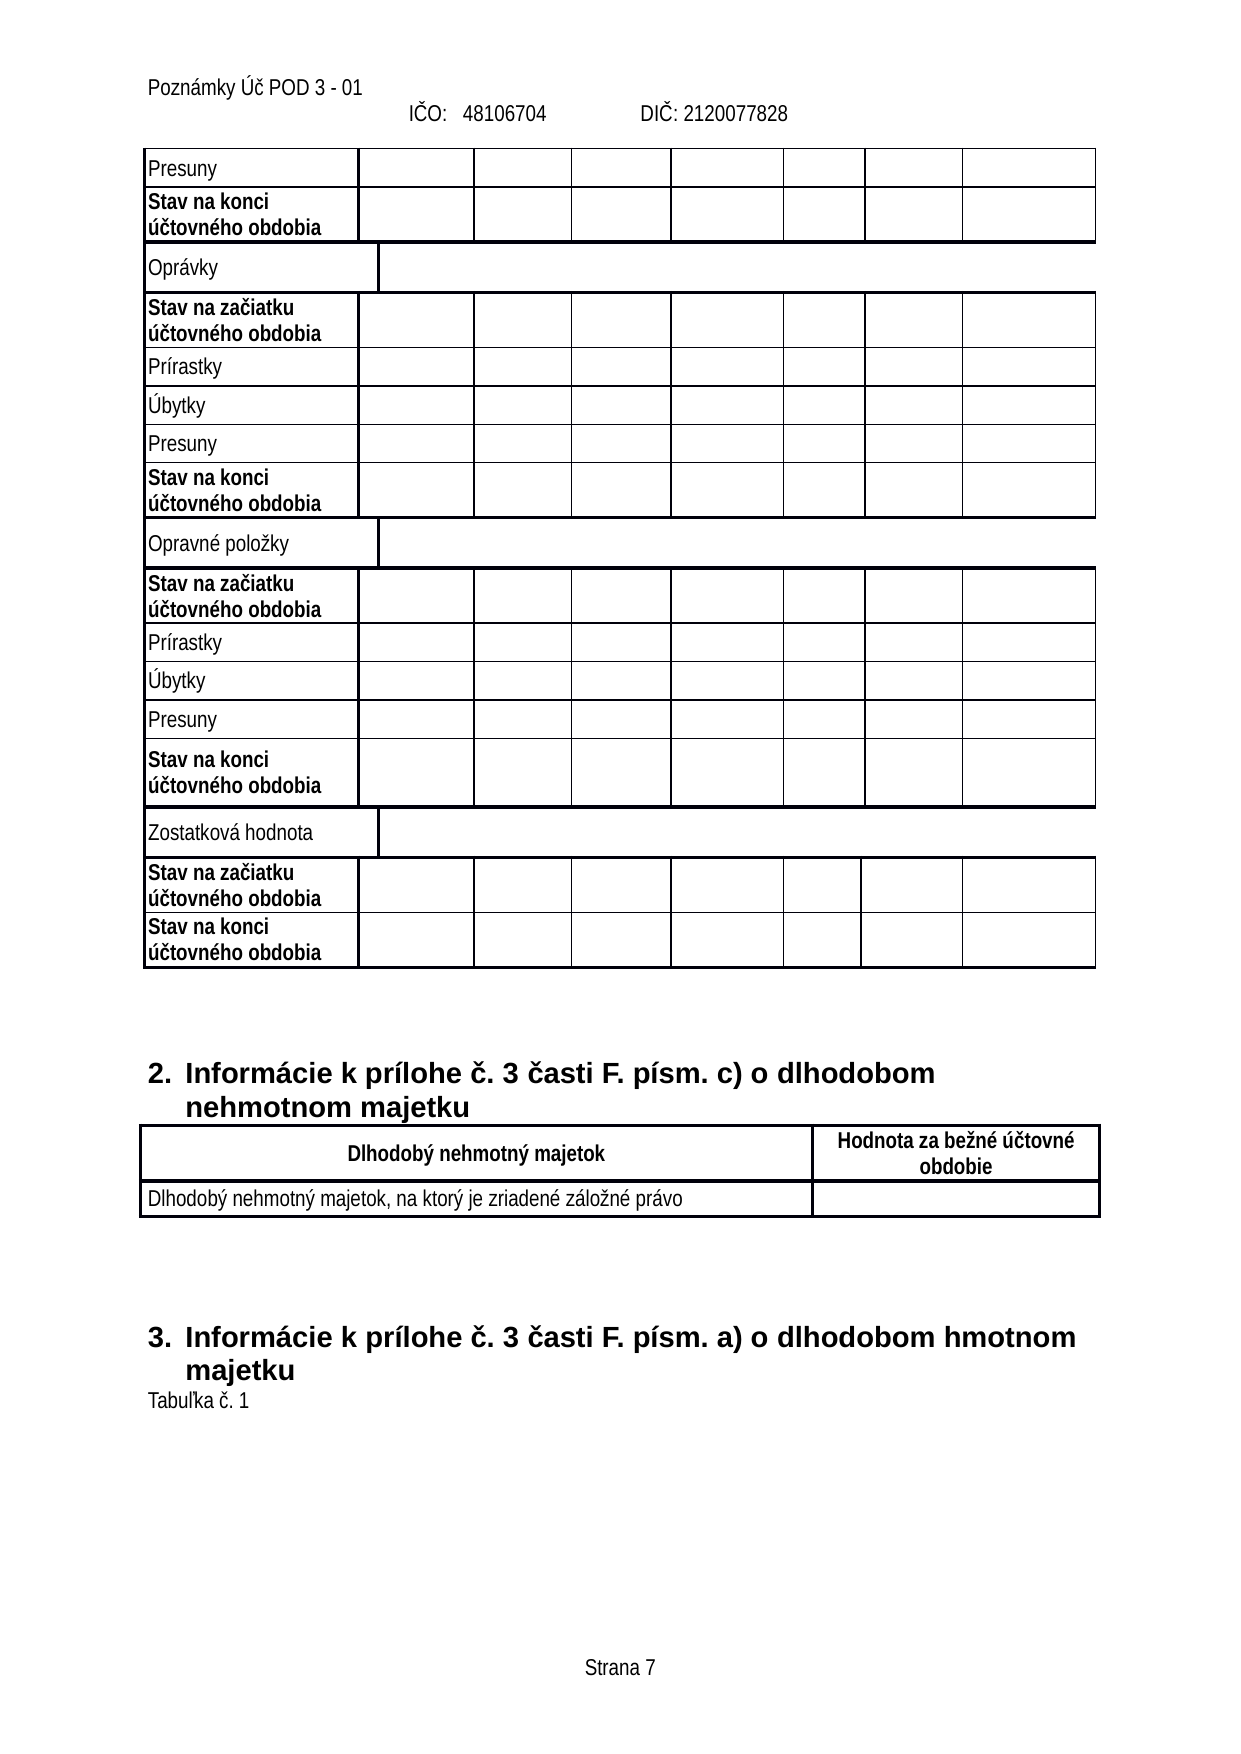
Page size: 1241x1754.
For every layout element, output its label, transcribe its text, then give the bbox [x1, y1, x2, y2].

table_cell [572, 149, 670, 186]
table_cell [572, 463, 670, 516]
table_cell [572, 387, 670, 423]
table_cell [784, 294, 864, 347]
table_cell [963, 294, 1095, 347]
table_cell [784, 701, 864, 738]
table_cell [475, 662, 571, 699]
table_cell [672, 913, 783, 966]
table_cell [672, 624, 783, 661]
table_cell [475, 294, 571, 347]
table_cell [963, 859, 1095, 911]
table_cell [672, 188, 783, 240]
table_cell Stav na začiatku účtovného obdobia [146, 570, 357, 622]
table_cell Prírastky [146, 624, 357, 661]
table_cell [866, 149, 962, 186]
table_cell [475, 425, 571, 462]
table_cell [475, 570, 571, 622]
table_cell Zostatková hodnota [146, 809, 377, 856]
table_cell [672, 570, 783, 622]
table_cell [866, 701, 962, 738]
table_cell [866, 188, 962, 240]
table_cell [360, 188, 473, 240]
table_cell [360, 913, 473, 966]
table_cell [963, 570, 1095, 622]
table_cell [572, 739, 670, 805]
table_cell [672, 859, 783, 911]
title Informácie k prílohe č. 3 časti F. písm. c) o dlhodobom nehmotnom majetku [148, 1056, 1092, 1123]
table_cell Stav na konci účtovného obdobia [146, 463, 357, 516]
table_cell [360, 739, 473, 805]
table_cell [572, 294, 670, 347]
table_header Hodnota za bežné účtovné obdobie [814, 1127, 1098, 1179]
table_cell [862, 859, 962, 911]
table_cell [360, 570, 473, 622]
table_cell [784, 463, 864, 516]
table_cell [866, 624, 962, 661]
table_cell [572, 348, 670, 385]
table_cell [784, 913, 860, 966]
table_cell [963, 387, 1095, 423]
table_cell [360, 662, 473, 699]
table_cell [475, 348, 571, 385]
table_cell [475, 463, 571, 516]
table_cell Stav na začiatku účtovného obdobia [146, 859, 357, 911]
table_cell [784, 188, 864, 240]
table_cell [672, 348, 783, 385]
table_cell [360, 463, 473, 516]
table_cell [784, 662, 864, 699]
table_cell [360, 149, 473, 186]
table_cell [360, 387, 473, 423]
table_cell [672, 387, 783, 423]
table_cell Stav na začiatku účtovného obdobia [146, 294, 357, 347]
table_cell [572, 913, 670, 966]
table_cell Presuny [146, 701, 357, 738]
table_cell Presuny [146, 149, 357, 186]
table_cell [963, 701, 1095, 738]
table_cell [866, 387, 962, 423]
table_cell [866, 348, 962, 385]
table_cell [360, 294, 473, 347]
table_cell [475, 739, 571, 805]
table_cell [475, 913, 571, 966]
table_cell [672, 425, 783, 462]
table_cell [963, 425, 1095, 462]
table_cell [963, 149, 1095, 186]
table_cell [866, 463, 962, 516]
table_cell [572, 701, 670, 738]
table_cell Dlhodobý nehmotný majetok, na ktorý je zriadené záložné právo [142, 1183, 811, 1215]
table_cell [784, 425, 864, 462]
table_cell [572, 570, 670, 622]
table_cell [475, 149, 571, 186]
table_cell [672, 662, 783, 699]
table_cell [784, 859, 860, 911]
table_cell [963, 624, 1095, 661]
table_cell Prírastky [146, 348, 357, 385]
table_cell [866, 739, 962, 805]
table_cell [866, 662, 962, 699]
table_cell [672, 701, 783, 738]
table_cell Opravné položky [146, 519, 377, 566]
table_cell [572, 624, 670, 661]
title Informácie k prílohe č. 3 časti F. písm. a) o dlhodobom hmotnom majetku [148, 1320, 1092, 1387]
table_cell [572, 859, 670, 911]
table_cell [475, 859, 571, 911]
table_cell [360, 701, 473, 738]
table_cell [963, 188, 1095, 240]
table_cell Úbytky [146, 662, 357, 699]
table_cell [866, 425, 962, 462]
table_header Dlhodobý nehmotný majetok [142, 1127, 811, 1179]
table_cell [572, 425, 670, 462]
table_cell [784, 387, 864, 423]
table_cell [672, 294, 783, 347]
table_cell Stav na konci účtovného obdobia [146, 739, 357, 805]
table_cell Stav na konci účtovného obdobia [146, 913, 357, 966]
table_cell [475, 624, 571, 661]
table_cell [672, 149, 783, 186]
table_cell [963, 739, 1095, 805]
table_cell [784, 149, 864, 186]
table_cell [572, 188, 670, 240]
table_cell [475, 387, 571, 423]
table_cell [572, 662, 670, 699]
table_cell [784, 624, 864, 661]
table_cell [475, 701, 571, 738]
table_cell [360, 859, 473, 911]
table_cell [360, 348, 473, 385]
text Tabuľka č. 1 [148, 1387, 1092, 1413]
table_cell [866, 570, 962, 622]
table_cell Stav na konci účtovného obdobia [146, 188, 357, 240]
table_cell [672, 463, 783, 516]
table_cell Oprávky [146, 244, 377, 291]
table_cell [672, 739, 783, 805]
table_cell [475, 188, 571, 240]
table_cell [360, 624, 473, 661]
table_cell [963, 662, 1095, 699]
table_cell Úbytky [146, 387, 357, 423]
table_cell [963, 463, 1095, 516]
table_cell [784, 570, 864, 622]
table_cell [814, 1183, 1098, 1215]
table_cell [784, 739, 864, 805]
table_cell [963, 913, 1095, 966]
table_cell [862, 913, 962, 966]
table_cell [866, 294, 962, 347]
table_cell [784, 348, 864, 385]
table_cell [963, 348, 1095, 385]
table_cell [360, 425, 473, 462]
table_cell Presuny [146, 425, 357, 462]
